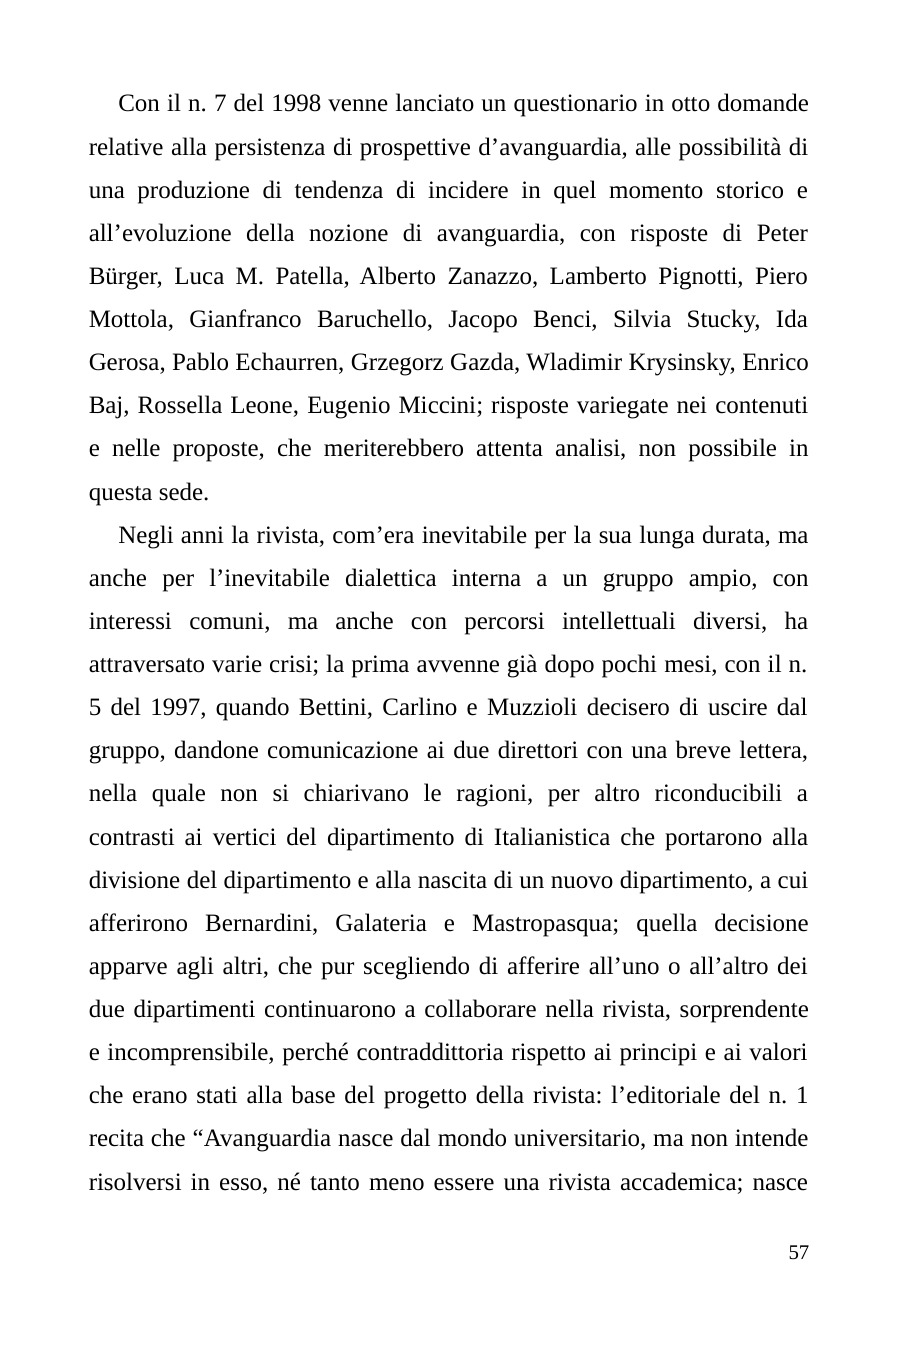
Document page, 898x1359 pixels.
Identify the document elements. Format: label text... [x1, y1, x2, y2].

text Con il n. 7 del 1998 venne lanciato un questionario in otto domande relative alla persistenza di prospettive d’avanguardia, alle possibilità di una produzione di tendenza di incidere in quel momento storico e all’evoluzione della nozione di avanguardia, con risposte di Peter Bürger, Luca M. Patella, Alberto Zanazzo, Lamberto Pignotti, Piero Mottola, Gianfranco Baruchello, Jacopo Benci, Silvia Stucky, Ida Gerosa, Pablo Echaurren, Grzegorz Gazda, Wladimir Krysinsky, Enrico Baj, Rossella Leone, Eugenio Miccini; risposte variegate nei contenuti e nelle proposte, che meriterebbero attenta analisi, non possibile in questa sede. [88, 88, 809, 505]
text Negli anni la rivista, com’era inevitabile per la sua lunga durata, ma anche per l’inevitabile dialettica interna a un gruppo ampio, con interessi comuni, ma anche con percorsi intellettuali diversi, ha attraversato varie crisi; la prima avvenne già dopo pochi mesi, con il n. 5 del 1997, quando Bettini, Carlino e Muzzioli decisero di uscire dal gruppo, dandone comunicazione ai due direttori con una breve lettera, nella quale non si chiarivano le ragioni, per altro riconducibili a contrasti ai vertici del dipartimento di Italianistica che portarono alla divisione del dipartimento e alla nascita di un nuovo dipartimento, a cui afferirono Bernardini, Galateria e Mastropasqua; quella decisione apparve agli altri, che pur scegliendo di afferire all’uno o all’altro dei due dipartimenti continuarono a collaborare nella rivista, sorprendente e incomprensibile, perché contraddittoria rispetto ai principi e ai valori che erano stati alla base del progetto della rivista: l’editoriale del n. 1 recita che “Avanguardia nasce dal mondo universitario, ma non intende risolversi in esso, né tanto meno essere una rivista accademica; nasce [88, 520, 809, 1195]
